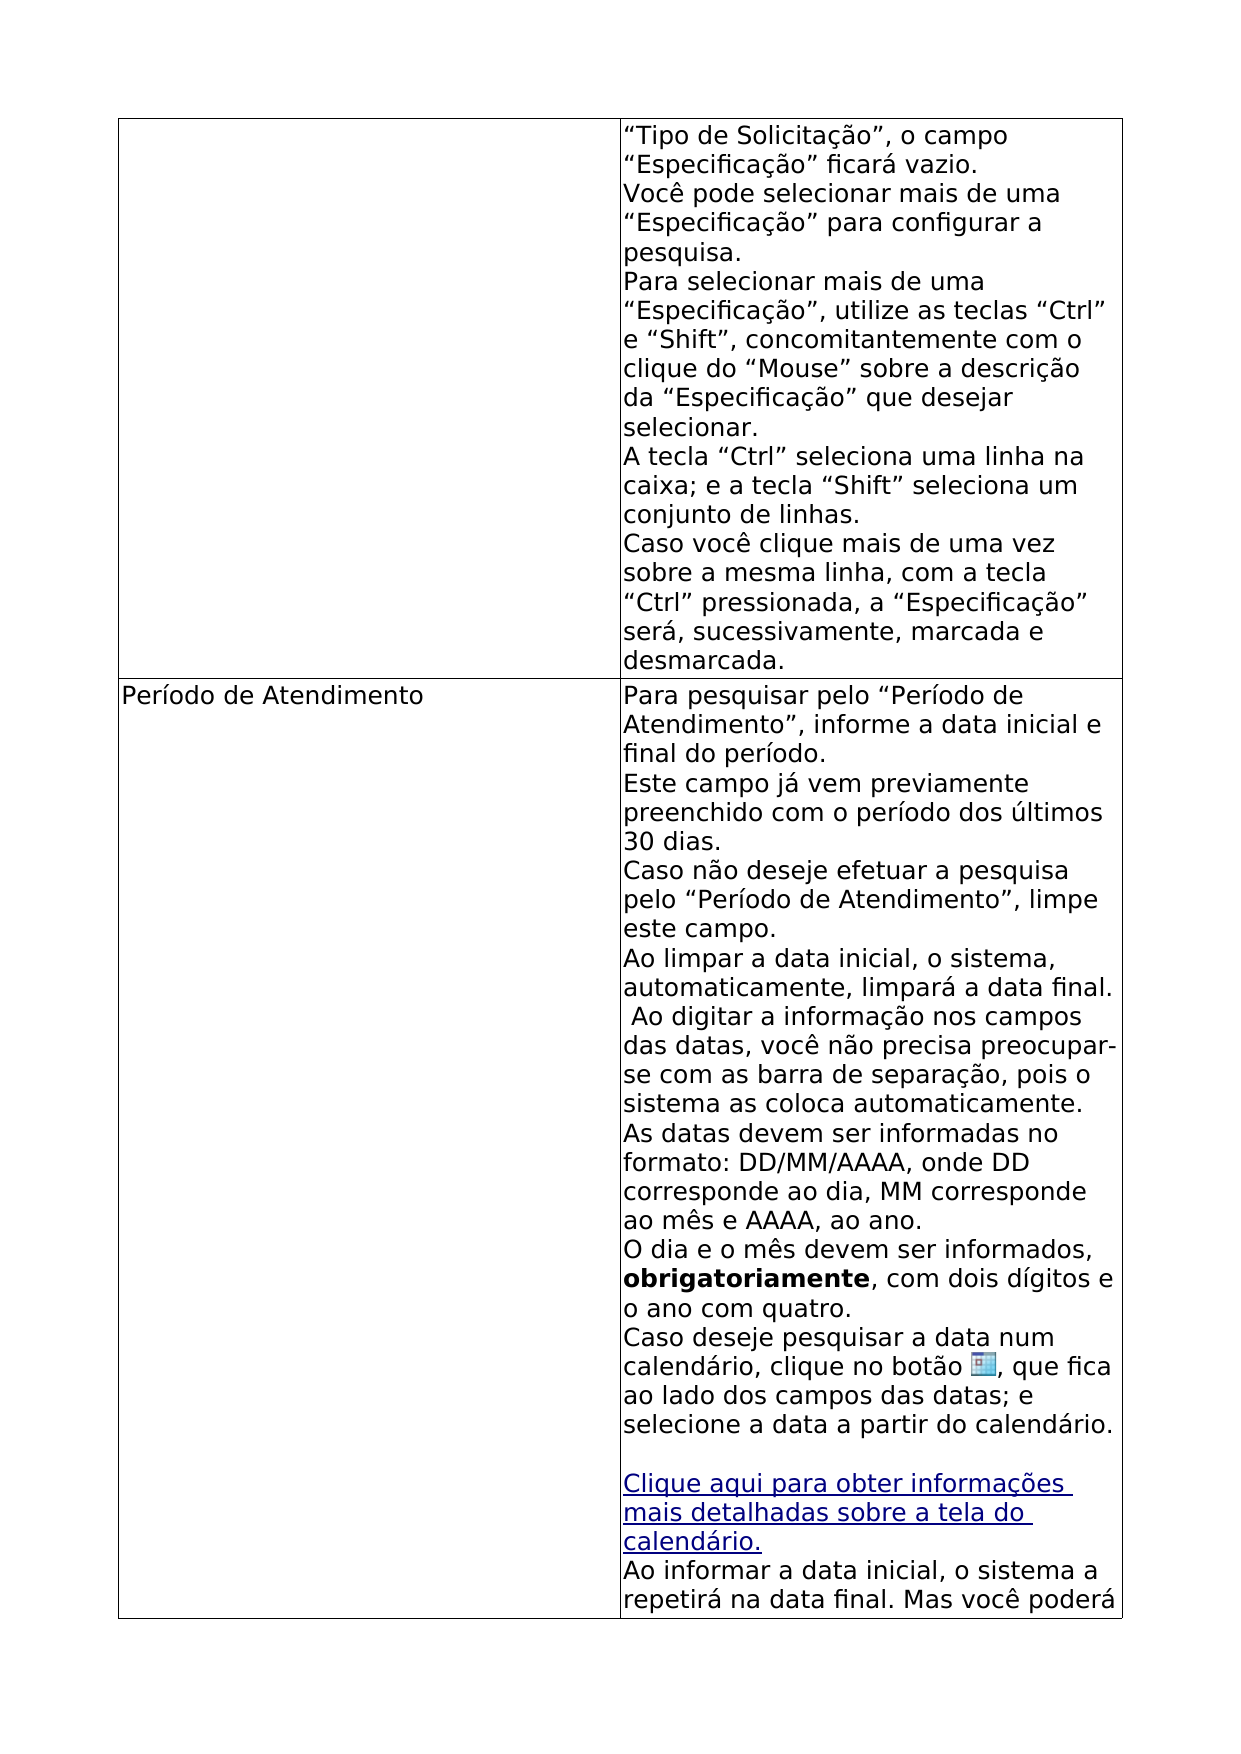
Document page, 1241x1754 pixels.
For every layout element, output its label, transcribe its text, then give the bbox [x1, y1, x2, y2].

table_cell Para pesquisar pelo “Período de Atendimento”, informe a data inicial e final do período. Este campo já vem previamente preenchido com o período dos últimos 30 dias. Caso não deseje efetuar a pesquisa pelo “Período de Atendimento”, limpe este campo. Ao limpar a data inicial, o sistema, automaticamente, limpará a data final. Ao digitar a informação nos campos das datas, você não precisa preocupar-se com as barra de separação, pois o sistema as coloca automaticamente. As datas devem ser informadas no formato: DD/MM/AAAA, onde DD corresponde ao dia, MM corresponde ao mês e AAAA, ao ano. O dia e o mês devem ser informados, obrigatoriamente, com dois dígitos e o ano com quatro. Caso deseje pesquisar a data num calendário, clique no botão , que fica ao lado dos campos das datas; e selecione a data a partir do calendário. Clique aqui para obter informações mais detalhadas sobre a tela do calendário. Ao informar a data inicial, o sistema a repetirá na data final. Mas você poderá [621, 679, 1122, 1618]
picture [971, 1352, 997, 1376]
table_cell “Tipo de Solicitação”, o campo “Especificação” ficará vazio. Você pode selecionar mais de uma “Especificação” para configurar a pesquisa. Para selecionar mais de uma “Especificação”, utilize as teclas “Ctrl” e “Shift”, concomitantemente com o clique do “Mouse” sobre a descrição da “Especificação” que desejar selecionar. A tecla “Ctrl” seleciona uma linha na caixa; e a tecla “Shift” seleciona um conjunto de linhas. Caso você clique mais de uma vez sobre a mesma linha, com a tecla “Ctrl” pressionada, a “Especificação” será, sucessivamente, marcada e desmarcada. [621, 119, 1122, 678]
table_cell Período de Atendimento [119, 679, 620, 1618]
table_cell [119, 119, 620, 678]
